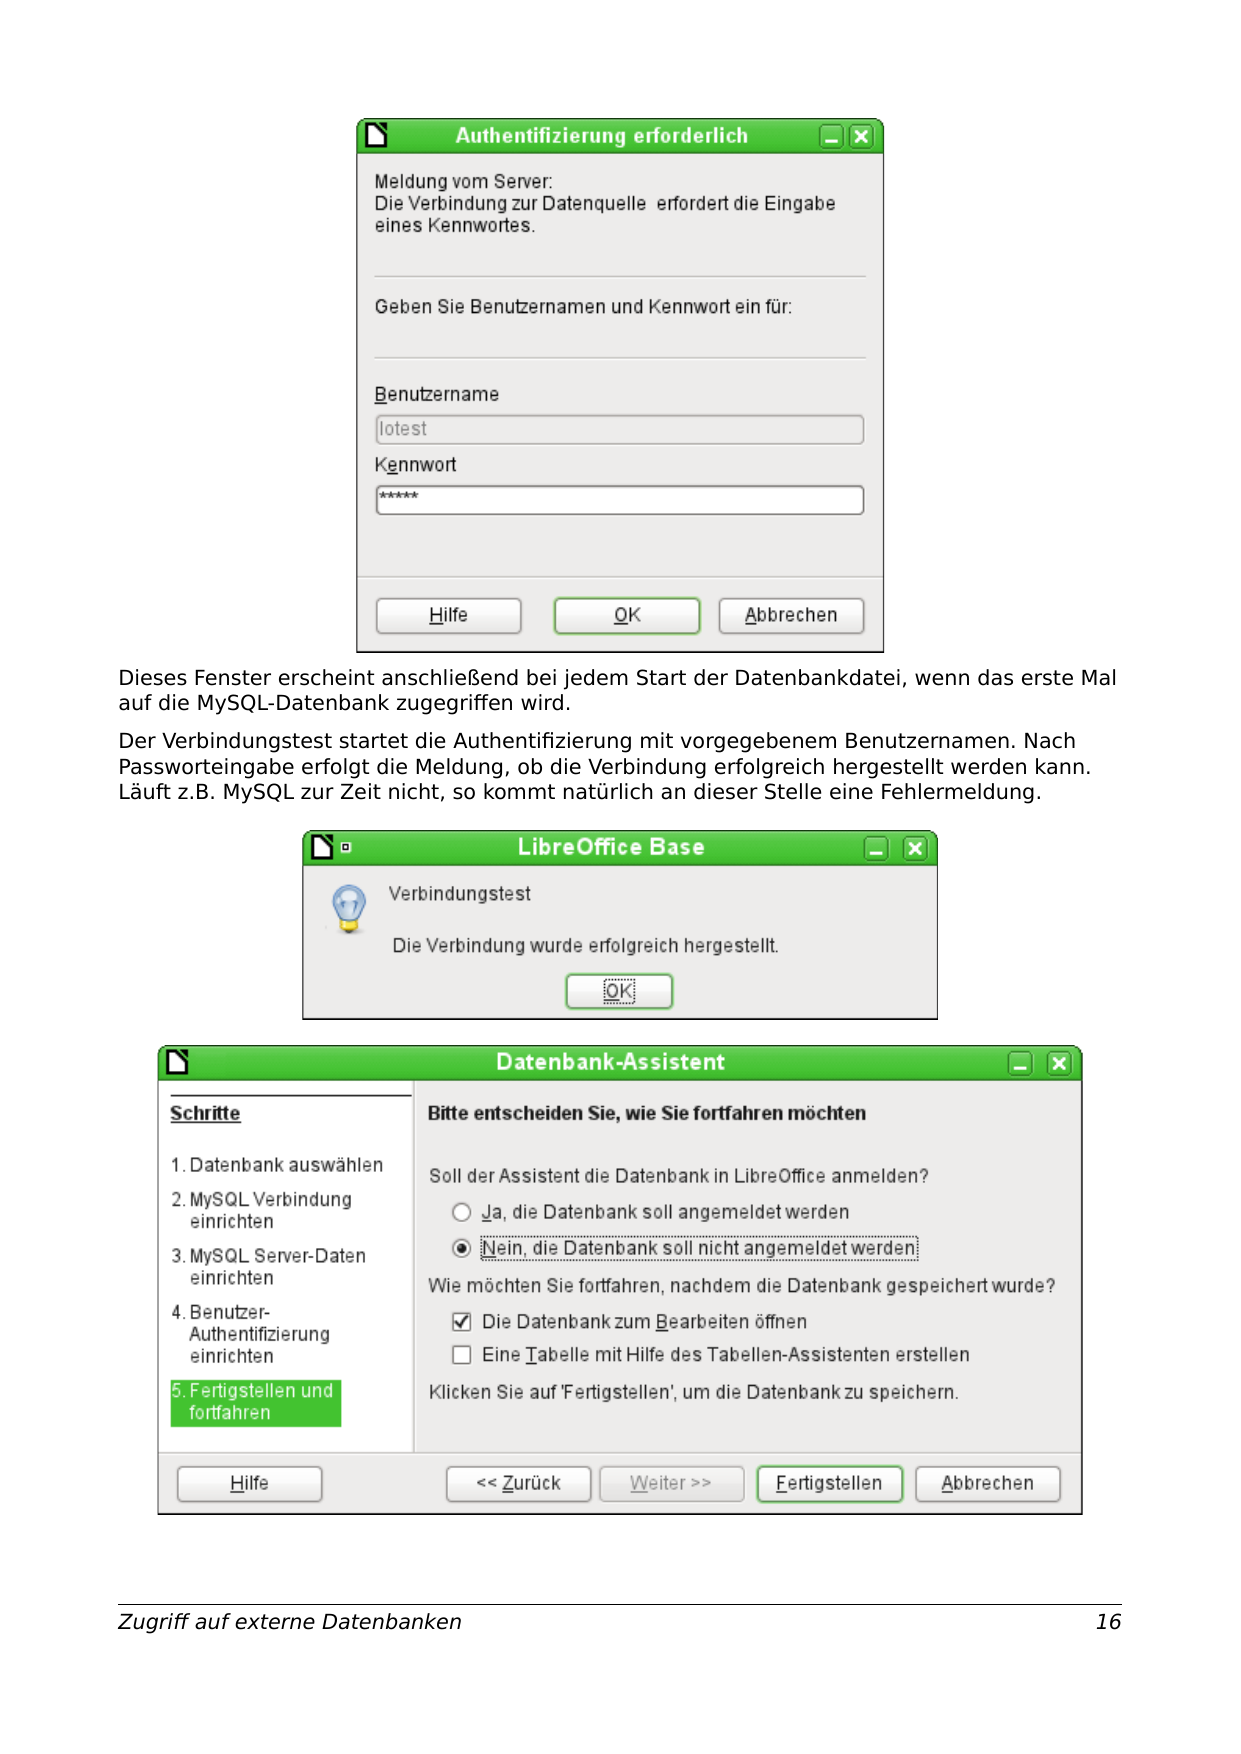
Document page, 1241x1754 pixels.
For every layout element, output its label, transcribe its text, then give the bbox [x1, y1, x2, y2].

text Dieses Fenster erscheint anschließend bei jedem Start der Datenbankdatei, wenn das erste Mal auf die MySQL-Datenbank zugegriffen wird. [118, 666, 1122, 716]
text Der Verbindungstest startet die Authentifizierung mit vorgegebenem Benutzernamen. Nach Passworteingabe erfolgt die Meldung, ob die Verbindung erfolgreich hergestellt werden kann. Läuft z.B. MySQL zur Zeit nicht, so kommt natürlich an dieser Stelle eine Fehlermeldung. [118, 729, 1122, 804]
picture [302, 830, 938, 1020]
picture [157, 1045, 1083, 1515]
picture [356, 118, 885, 653]
